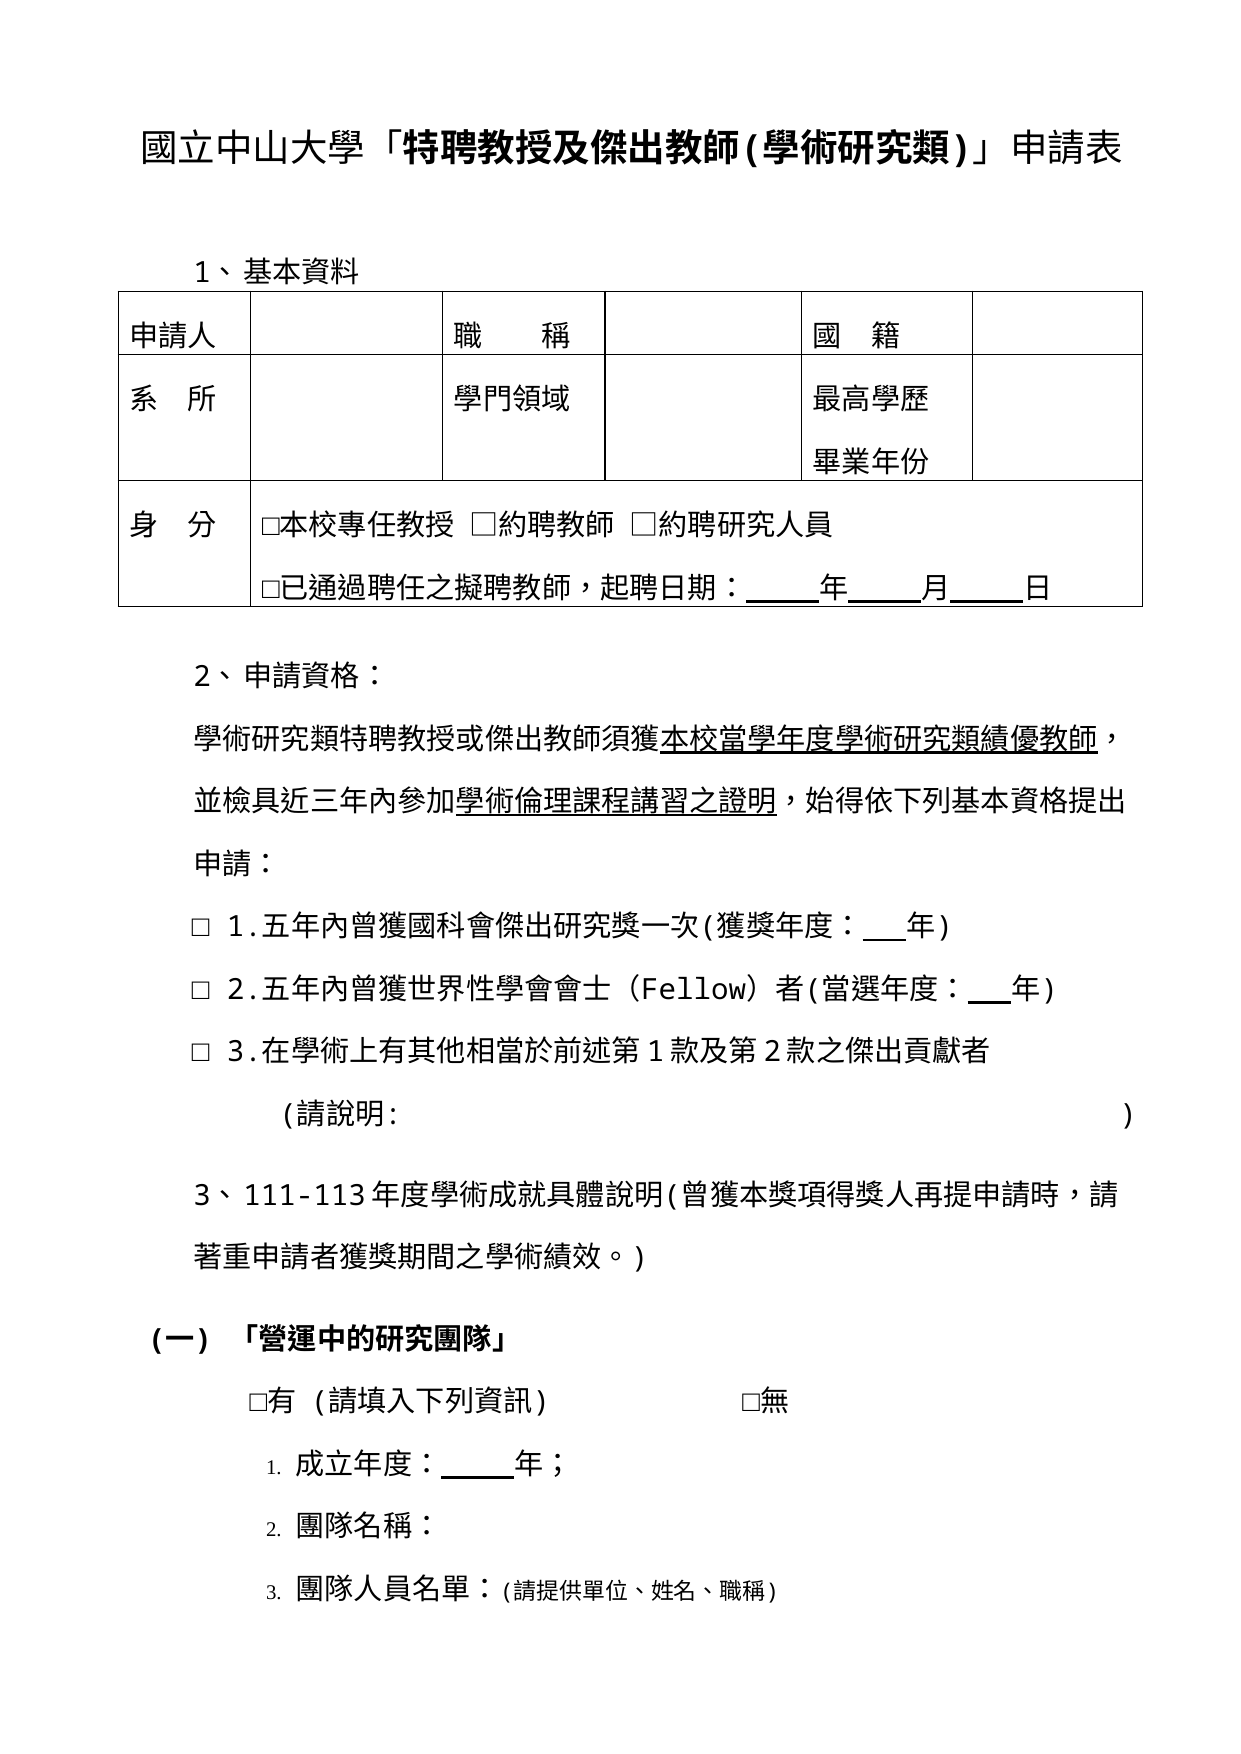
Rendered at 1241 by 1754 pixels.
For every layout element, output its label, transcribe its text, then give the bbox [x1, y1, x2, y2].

list 基本資料 [193, 228, 1144, 291]
table_cell 系 所 [119, 355, 250, 480]
text □ 1.五年內曾獲國科會傑出研究獎一次(獲獎年度： 年) [192, 882, 1144, 945]
text 國立中山大學「特聘教授及傑出教師(學術研究類)」申請表 [118, 103, 1144, 166]
text □ 2.五年內曾獲世界性學會會士（Fellow）者(當選年度： 年) [192, 945, 1144, 1007]
list 111-113年度學術成就具體說明(曾獲本獎項得獎人再提申請時，請著重申請者獲獎期間之學術績效。) [193, 1151, 1144, 1276]
list 團隊人員名單：(請提供單位、姓名、職稱) [262, 1545, 1144, 1607]
table_cell 最高學歷 畢業年份 [802, 355, 972, 480]
table_cell 身 分 [119, 481, 250, 606]
table_cell [606, 355, 801, 480]
text (請說明: ) [192, 1070, 1144, 1132]
table_cell [251, 355, 442, 480]
text (一) 「營運中的研究團隊」 [148, 1295, 1144, 1357]
text □ 3.在學術上有其他相當於前述第1款及第2款之傑出貢獻者 [192, 1007, 1144, 1070]
table_header 國 籍 [802, 292, 972, 354]
table_header [606, 292, 801, 354]
list 成立年度： 年； [262, 1420, 1144, 1482]
table_cell □本校專任教授 □約聘教師 □約聘研究人員 □已通過聘任之擬聘教師，起聘日期： 年 月 日 [251, 481, 1142, 606]
text □有 (請填入下列資訊) □無 [162, 1357, 1144, 1420]
text 學術研究類特聘教授或傑出教師須獲本校當學年度學術研究類績優教師，並檢具近三年內參加學術倫理課程講習之證明，始得依下列基本資格提出申請： [193, 695, 1144, 882]
table_cell 學門領域 [443, 355, 604, 480]
table_header 職 稱 [443, 292, 604, 354]
list 團隊名稱： [262, 1482, 1144, 1545]
table_header 申請人 [119, 292, 250, 354]
table_header [973, 292, 1142, 354]
table_cell [973, 355, 1142, 480]
list 申請資格： [193, 632, 1144, 695]
table_header [251, 292, 442, 354]
